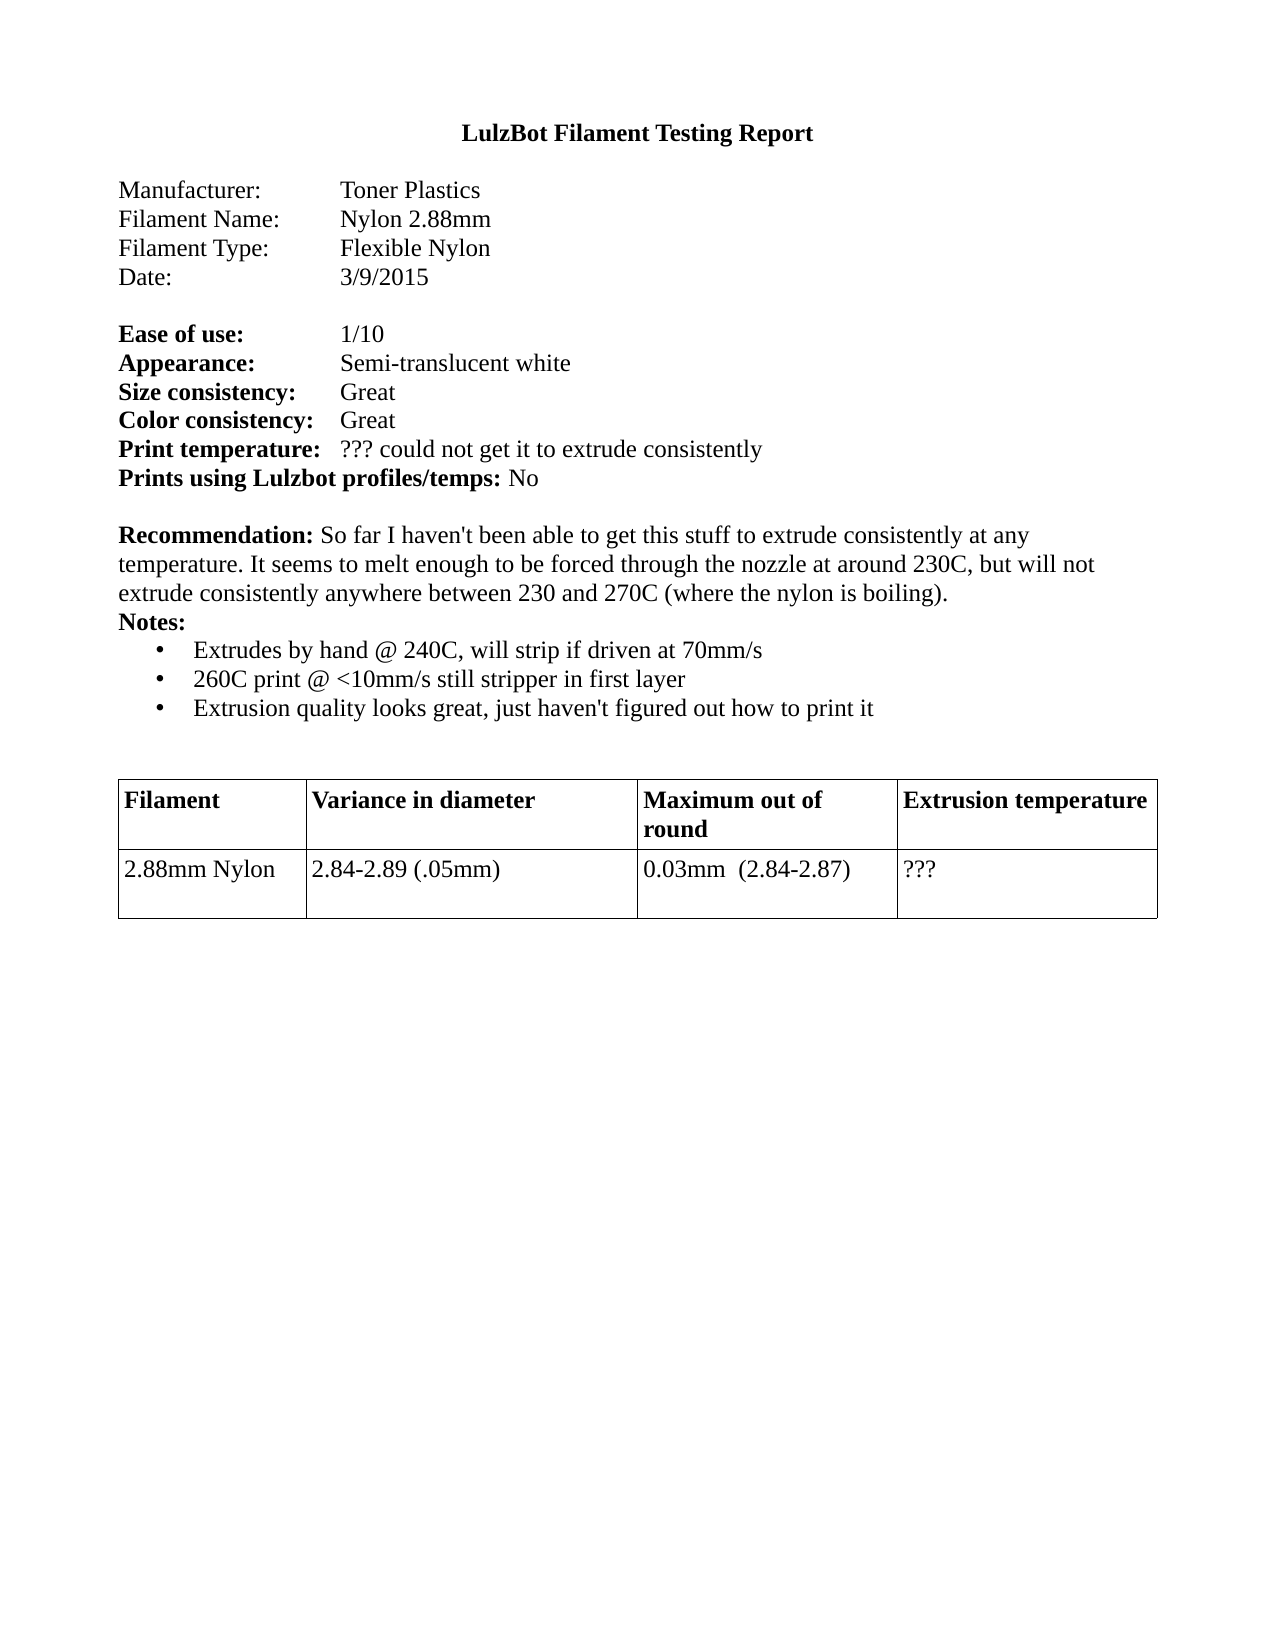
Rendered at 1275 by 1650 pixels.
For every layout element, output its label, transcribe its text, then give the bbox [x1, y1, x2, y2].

list Extrusion quality looks great, just haven't figured out how to print it [156, 693, 1157, 722]
table_cell 2.88mm Nylon [119, 850, 306, 917]
text Prints using Lulzbot profiles/temps: No [118, 463, 1157, 492]
list 260C print @ <10mm/s still stripper in first layer [156, 664, 1157, 693]
text Color consistency: Great [118, 406, 1157, 434]
list Extrudes by hand @ 240C, will strip if driven at 70mm/s [156, 636, 1157, 664]
text Print temperature: ??? could not get it to extrude consistently [118, 434, 1157, 463]
text Ease of use: 1/10 [118, 319, 1157, 348]
table_header Filament [119, 780, 306, 848]
table_header Extrusion temperature [898, 780, 1157, 848]
text Filament Type: Flexible Nylon [118, 233, 1157, 262]
text Manufacturer: Toner Plastics [118, 176, 1157, 204]
table_cell 0.03mm (2.84-2.87) [638, 850, 897, 917]
text Date: 3/9/2015 [118, 262, 1157, 291]
table_cell ??? [898, 850, 1157, 917]
table_header Variance in diameter [307, 780, 637, 848]
table_cell 2.84-2.89 (.05mm) [307, 850, 637, 917]
text Notes: [118, 607, 1157, 636]
text Recommendation: So far I haven't been able to get this stuff to extrude consistently at any temperature. It seems to melt enough to be forced through the nozzle at around 230C, but will not extrude consistently anywhere between 230 and 270C (where the nylon is boiling). [118, 521, 1157, 607]
table_header Maximum out of round [638, 780, 897, 848]
text Appearance: Semi-translucent white [118, 348, 1157, 377]
text Filament Name: Nylon 2.88mm [118, 204, 1157, 233]
text LulzBot Filament Testing Report [118, 118, 1157, 147]
text Size consistency: Great [118, 377, 1157, 406]
